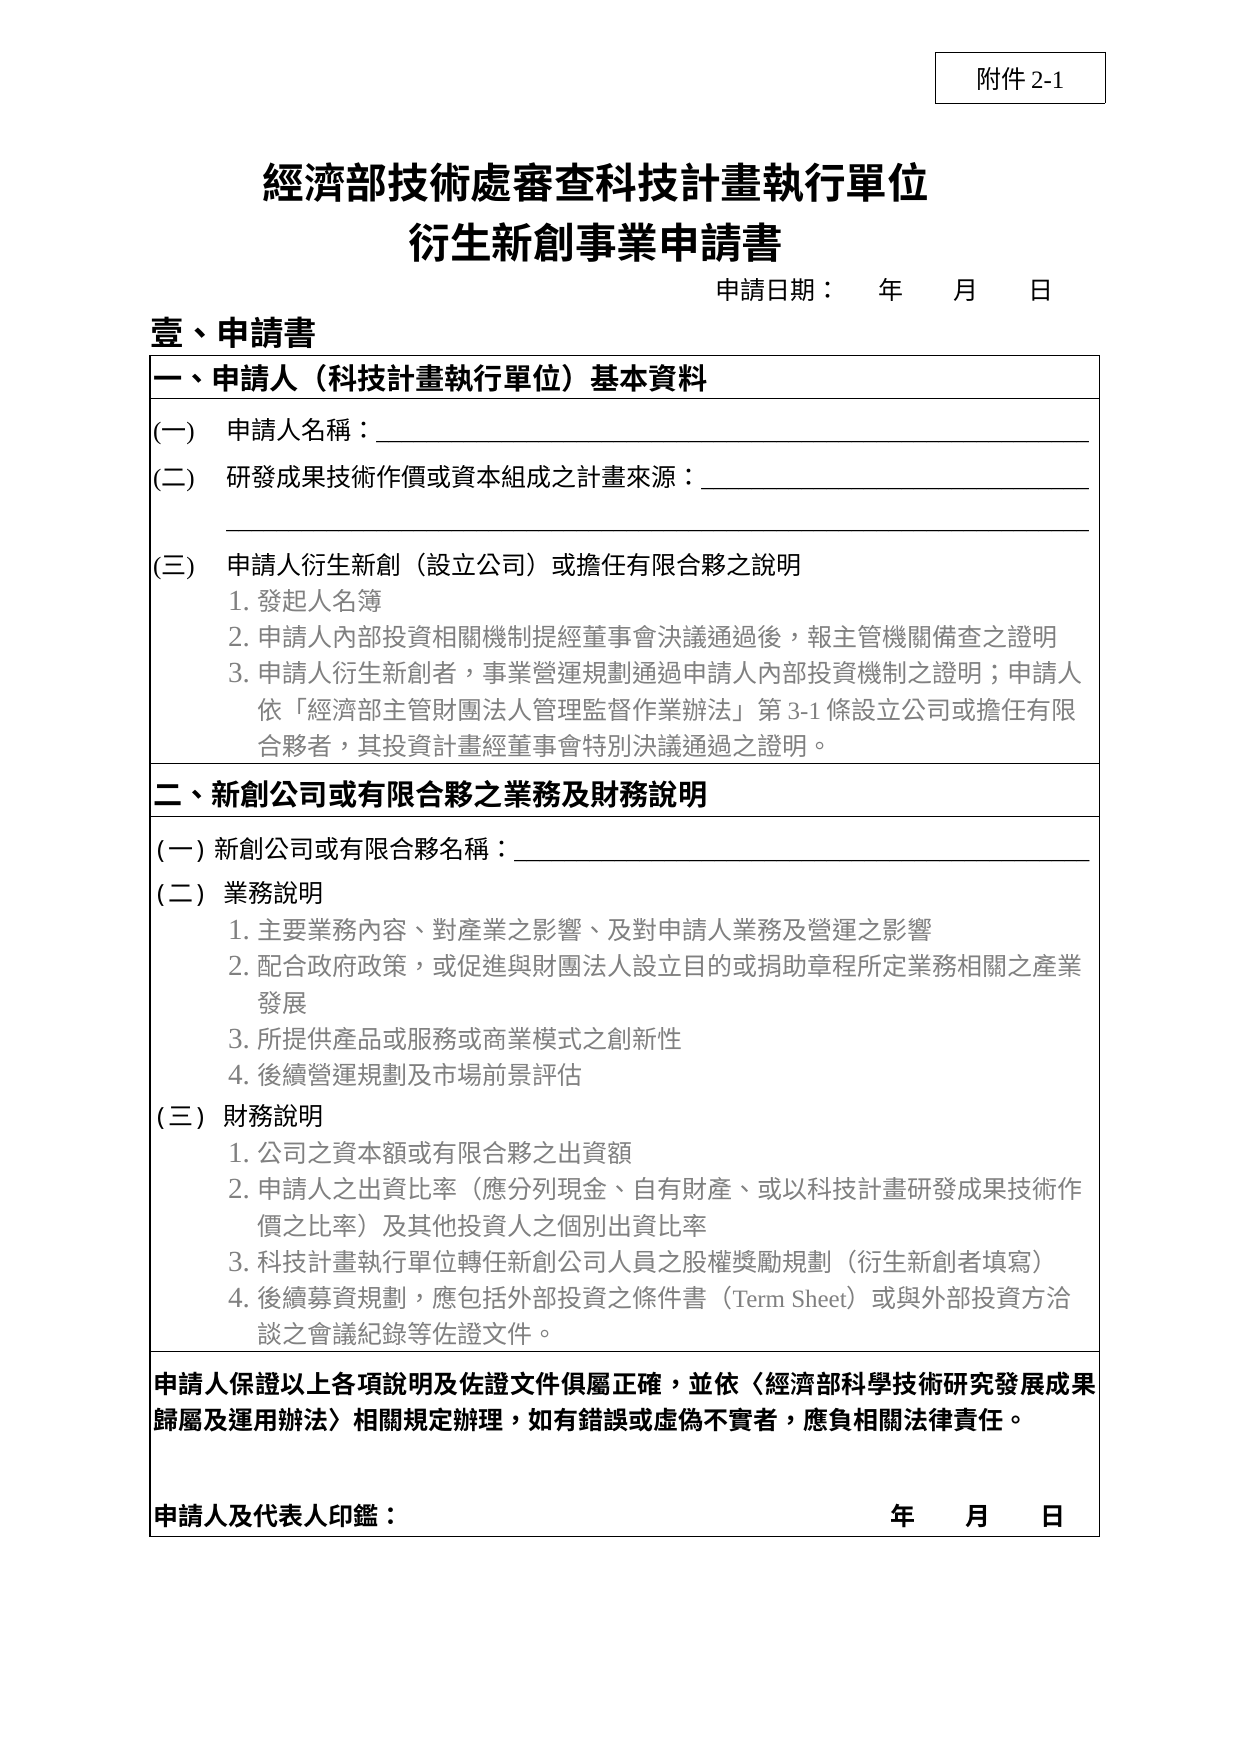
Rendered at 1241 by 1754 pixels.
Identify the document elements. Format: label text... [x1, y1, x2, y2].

table_cell 申請人名稱：_________________________________________________________ 研發成果技術作價或資本組成之計畫來源：_______________________________ _____________________________________________________________________ 申請人衍生新創（設立公司）或擔任有限合夥之說明 發起人名簿 申請人內部投資相關機制提經董事會決議通過後，報主管機關備查之證明 申請人衍生新創者，事業營運規劃通過申請人內部投資機制之證明；申請人依「經濟部主管財團法人管理監督作業辦法」第3-1條設立公司或擔任有限合夥者，其投資計畫經董事會特別決議通過之證明。 [151, 399, 1099, 763]
table_cell 二、新創公司或有限合夥之業務及財務說明 [151, 764, 1099, 816]
text 壹、申請書 [150, 307, 1053, 355]
text [936, 53, 1105, 103]
table_cell (一) 新創公司或有限合夥名稱：______________________________________________ (二) 業務說明 主要業務內容、對產業之影響、及對申請人業務及營運之影響 配合政府政策，或促進與財團法人設立目的或捐助章程所定業務相關之產業發展 所提供產品或服務或商業模式之創新性 後續營運規劃及市場前景評估 (三) 財務說明 公司之資本額或有限合夥之出資額 申請人之出資比率（應分列現金、自有財產、或以科技計畫研發成果技術作價之比率）及其他投資人之個別出資比率 科技計畫執行單位轉任新創公司人員之股權獎勵規劃（衍生新創者填寫） 後續募資規劃，應包括外部投資之條件書（Term Sheet）或與外部投資方洽談之會議紀錄等佐證文件。 [151, 817, 1099, 1351]
table_cell 申請人保證以上各項說明及佐證文件俱屬正確，並依〈經濟部科學技術研究發展成果歸屬及運用辦法〉相關規定辦理，如有錯誤或虛偽不實者，應負相關法律責任。 申請人及代表人印鑑： 年 月 日 [151, 1352, 1099, 1536]
table_header 一、申請人（科技計畫執行單位）基本資料 [151, 356, 1099, 398]
text 附件2-1 [950, 59, 1090, 96]
text 申請日期： 年 月 日 [150, 271, 1053, 307]
text 衍生新創事業申請書 [143, 210, 1048, 271]
text 經濟部技術處審查科技計畫執行單位 [143, 150, 1048, 210]
